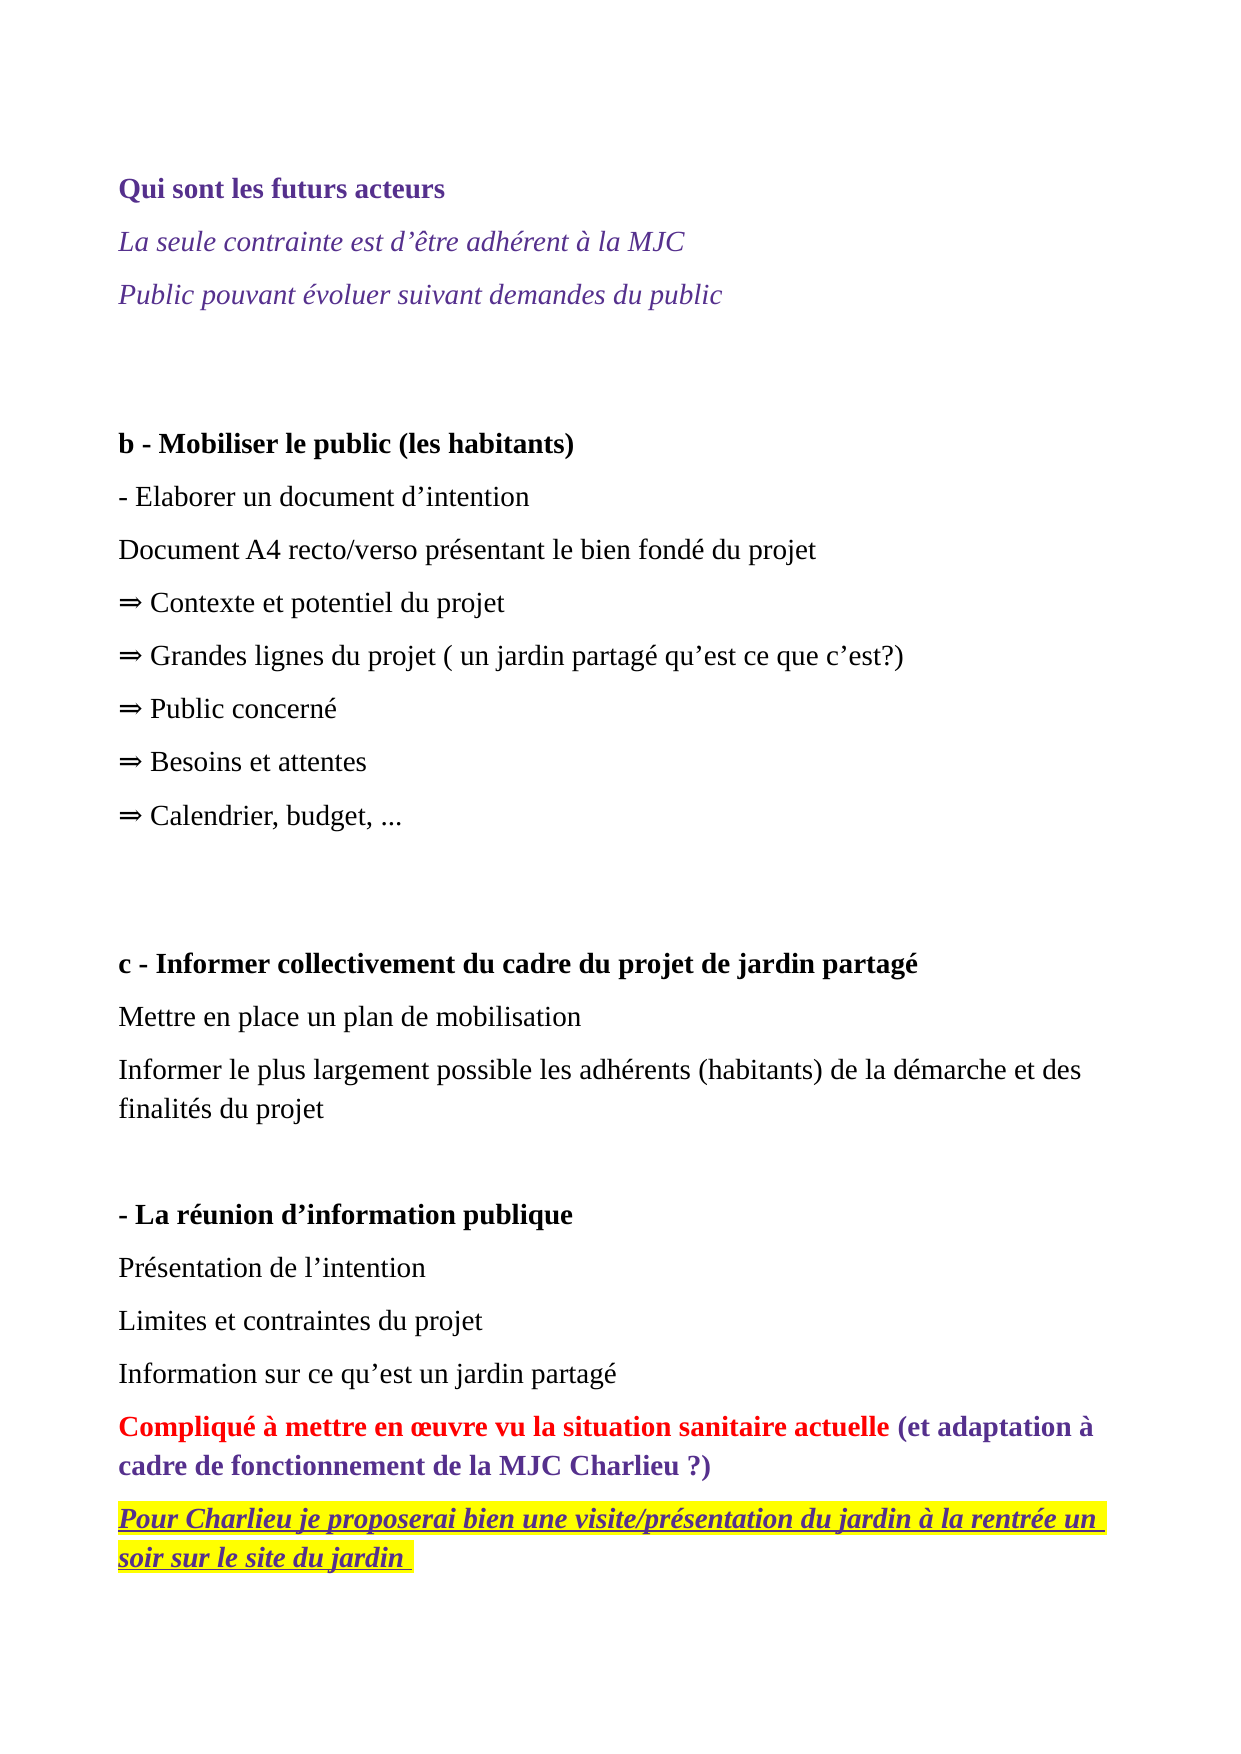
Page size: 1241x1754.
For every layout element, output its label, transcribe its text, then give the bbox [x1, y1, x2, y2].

text La seule contrainte est d’être adhérent à la MJC [118, 224, 1122, 258]
text ⇒ Grandes lignes du projet ( un jardin partagé qu’est ce que c’est?) [118, 638, 1122, 672]
text Compliqué à mettre en œuvre vu la situation sanitaire actuelle (et adaptation à cadre de fonctionnement de la MJC Charlieu ?) [118, 1409, 1122, 1482]
text Mettre en place un plan de mobilisation [118, 999, 1122, 1033]
text ⇒ Contexte et potentiel du projet [118, 585, 1122, 619]
text Document A4 recto/verso présentant le bien fondé du projet [118, 532, 1122, 566]
text - La réunion d’information publique [118, 1197, 1122, 1231]
text Information sur ce qu’est un jardin partagé [118, 1356, 1122, 1390]
text Pour Charlieu je proposerai bien une visite/présentation du jardin à la rentrée un soir sur le site du jardin [118, 1501, 1122, 1573]
text - Elaborer un document d’intention [118, 479, 1122, 512]
text ⇒ Public concerné [118, 691, 1122, 725]
text Limites et contraintes du projet [118, 1303, 1122, 1337]
text c - Informer collectivement du cadre du projet de jardin partagé [118, 946, 1122, 979]
text ⇒ Besoins et attentes [118, 744, 1122, 778]
text Public pouvant évoluer suivant demandes du public [118, 277, 1122, 311]
text Qui sont les futurs acteurs [118, 171, 1122, 205]
text ⇒ Calendrier, budget, ... [118, 798, 1122, 831]
text Informer le plus largement possible les adhérents (habitants) de la démarche et des finalités du projet [118, 1052, 1122, 1124]
text b - Mobiliser le public (les habitants) [118, 426, 1122, 459]
text Présentation de l’intention [118, 1250, 1122, 1284]
